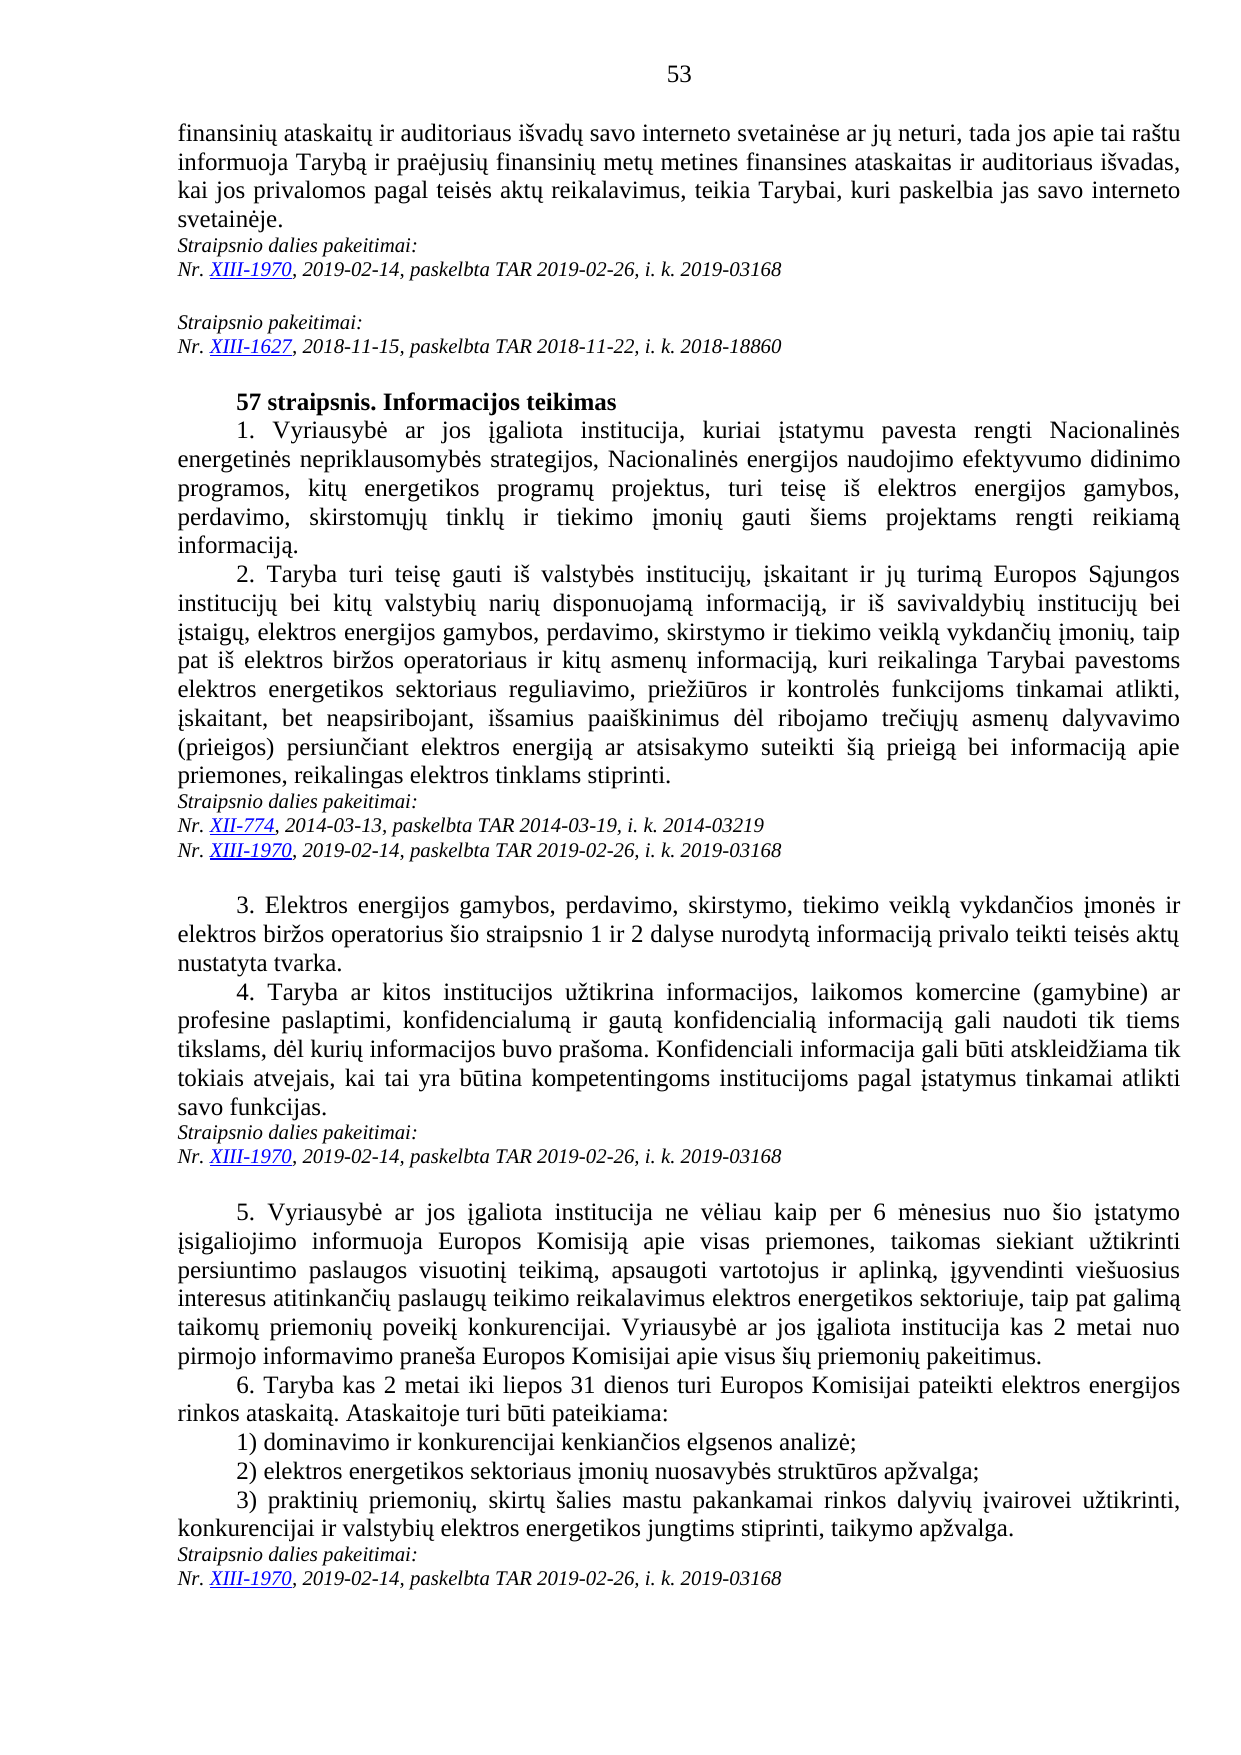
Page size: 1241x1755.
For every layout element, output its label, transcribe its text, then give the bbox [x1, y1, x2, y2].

text 3) praktinių priemonių, skirtų šalies mastu pakankamai rinkos dalyvių įvairovei užtikrinti, konkurencijai ir valstybių elektros energetikos jungtims stiprinti, taikymo apžvalga. [177, 1485, 1181, 1542]
text Nr. XIII-1627, 2018-11-15, paskelbta TAR 2018-11-22, i. k. 2018-18860 [177, 334, 1181, 358]
text Nr. XIII-1970, 2019-02-14, paskelbta TAR 2019-02-26, i. k. 2019-03168 [177, 257, 1181, 281]
text Nr. XIII-1970, 2019-02-14, paskelbta TAR 2019-02-26, i. k. 2019-03168 [177, 1144, 1181, 1168]
text 4. Taryba ar kitos institucijos užtikrina informacijos, laikomos komercine (gamybine) ar profesine paslaptimi, konfidencialumą ir gautą konfidencialią informaciją gali naudoti tik tiems tikslams, dėl kurių informacijos buvo prašoma. Konfidenciali informacija gali būti atskleidžiama tik tokiais atvejais, kai tai yra būtina kompetentingoms institucijoms pagal įstatymus tinkamai atlikti savo funkcijas. [177, 977, 1181, 1120]
text Straipsnio dalies pakeitimai: [177, 789, 1181, 813]
text Nr. XII-774, 2014-03-13, paskelbta TAR 2014-03-19, i. k. 2014-03219 [177, 813, 1181, 837]
text Nr. XIII-1970, 2019-02-14, paskelbta TAR 2019-02-26, i. k. 2019-03168 [177, 1566, 1181, 1590]
text Straipsnio dalies pakeitimai: [177, 1542, 1181, 1566]
text 3. Elektros energijos gamybos, perdavimo, skirstymo, tiekimo veiklą vykdančios įmonės ir elektros biržos operatorius šio straipsnio 1 ir 2 dalyse nurodytą informaciją privalo teikti teisės aktų nustatyta tvarka. [177, 890, 1181, 977]
text Nr. XIII-1970, 2019-02-14, paskelbta TAR 2019-02-26, i. k. 2019-03168 [177, 837, 1181, 862]
text Straipsnio dalies pakeitimai: [177, 1120, 1181, 1144]
text 2) elektros energetikos sektoriaus įmonių nuosavybės struktūros apžvalga; [177, 1456, 1181, 1485]
text Straipsnio pakeitimai: [177, 310, 1181, 334]
text 5. Vyriausybė ar jos įgaliota institucija ne vėliau kaip per 6 mėnesius nuo šio įstatymo įsigaliojimo informuoja Europos Komisiją apie visas priemones, taikomas siekiant užtikrinti persiuntimo paslaugos visuotinį teikimą, apsaugoti vartotojus ir aplinką, įgyvendinti viešuosius interesus atitinkančių paslaugų teikimo reikalavimus elektros energetikos sektoriuje, taip pat galimą taikomų priemonių poveikį konkurencijai. Vyriausybė ar jos įgaliota institucija kas 2 metai nuo pirmojo informavimo praneša Europos Komisijai apie visus šių priemonių pakeitimus. [177, 1197, 1181, 1370]
text 1. Vyriausybė ar jos įgaliota institucija, kuriai įstatymu pavesta rengti Nacionalinės energetinės nepriklausomybės strategijos, Nacionalinės energijos naudojimo efektyvumo didinimo programos, kitų energetikos programų projektus, turi teisę iš elektros energijos gamybos, perdavimo, skirstomųjų tinklų ir tiekimo įmonių gauti šiems projektams rengti reikiamą informaciją. [177, 416, 1181, 559]
text Straipsnio dalies pakeitimai: [177, 233, 1181, 257]
text 57 straipsnis. Informacijos teikimas [177, 387, 1181, 416]
text finansinių ataskaitų ir auditoriaus išvadų savo interneto svetainėse ar jų neturi, tada jos apie tai raštu informuoja Tarybą ir praėjusių finansinių metų metines finansines ataskaitas ir auditoriaus išvadas, kai jos privalomos pagal teisės aktų reikalavimus, teikia Tarybai, kuri paskelbia jas savo interneto svetainėje. [177, 118, 1181, 233]
text 6. Taryba kas 2 metai iki liepos 31 dienos turi Europos Komisijai pateikti elektros energijos rinkos ataskaitą. Ataskaitoje turi būti pateikiama: [177, 1370, 1181, 1427]
text 2. Taryba turi teisę gauti iš valstybės institucijų, įskaitant ir jų turimą Europos Sąjungos institucijų bei kitų valstybių narių disponuojamą informaciją, ir iš savivaldybių institucijų bei įstaigų, elektros energijos gamybos, perdavimo, skirstymo ir tiekimo veiklą vykdančių įmonių, taip pat iš elektros biržos operatoriaus ir kitų asmenų informaciją, kuri reikalinga Tarybai pavestoms elektros energetikos sektoriaus reguliavimo, priežiūros ir kontrolės funkcijoms tinkamai atlikti, įskaitant, bet neapsiribojant, išsamius paaiškinimus dėl ribojamo trečiųjų asmenų dalyvavimo (prieigos) persiunčiant elektros energiją ar atsisakymo suteikti šią prieigą bei informaciją apie priemones, reikalingas elektros tinklams stiprinti. [177, 559, 1181, 789]
text 1) dominavimo ir konkurencijai kenkiančios elgsenos analizė; [177, 1427, 1181, 1456]
